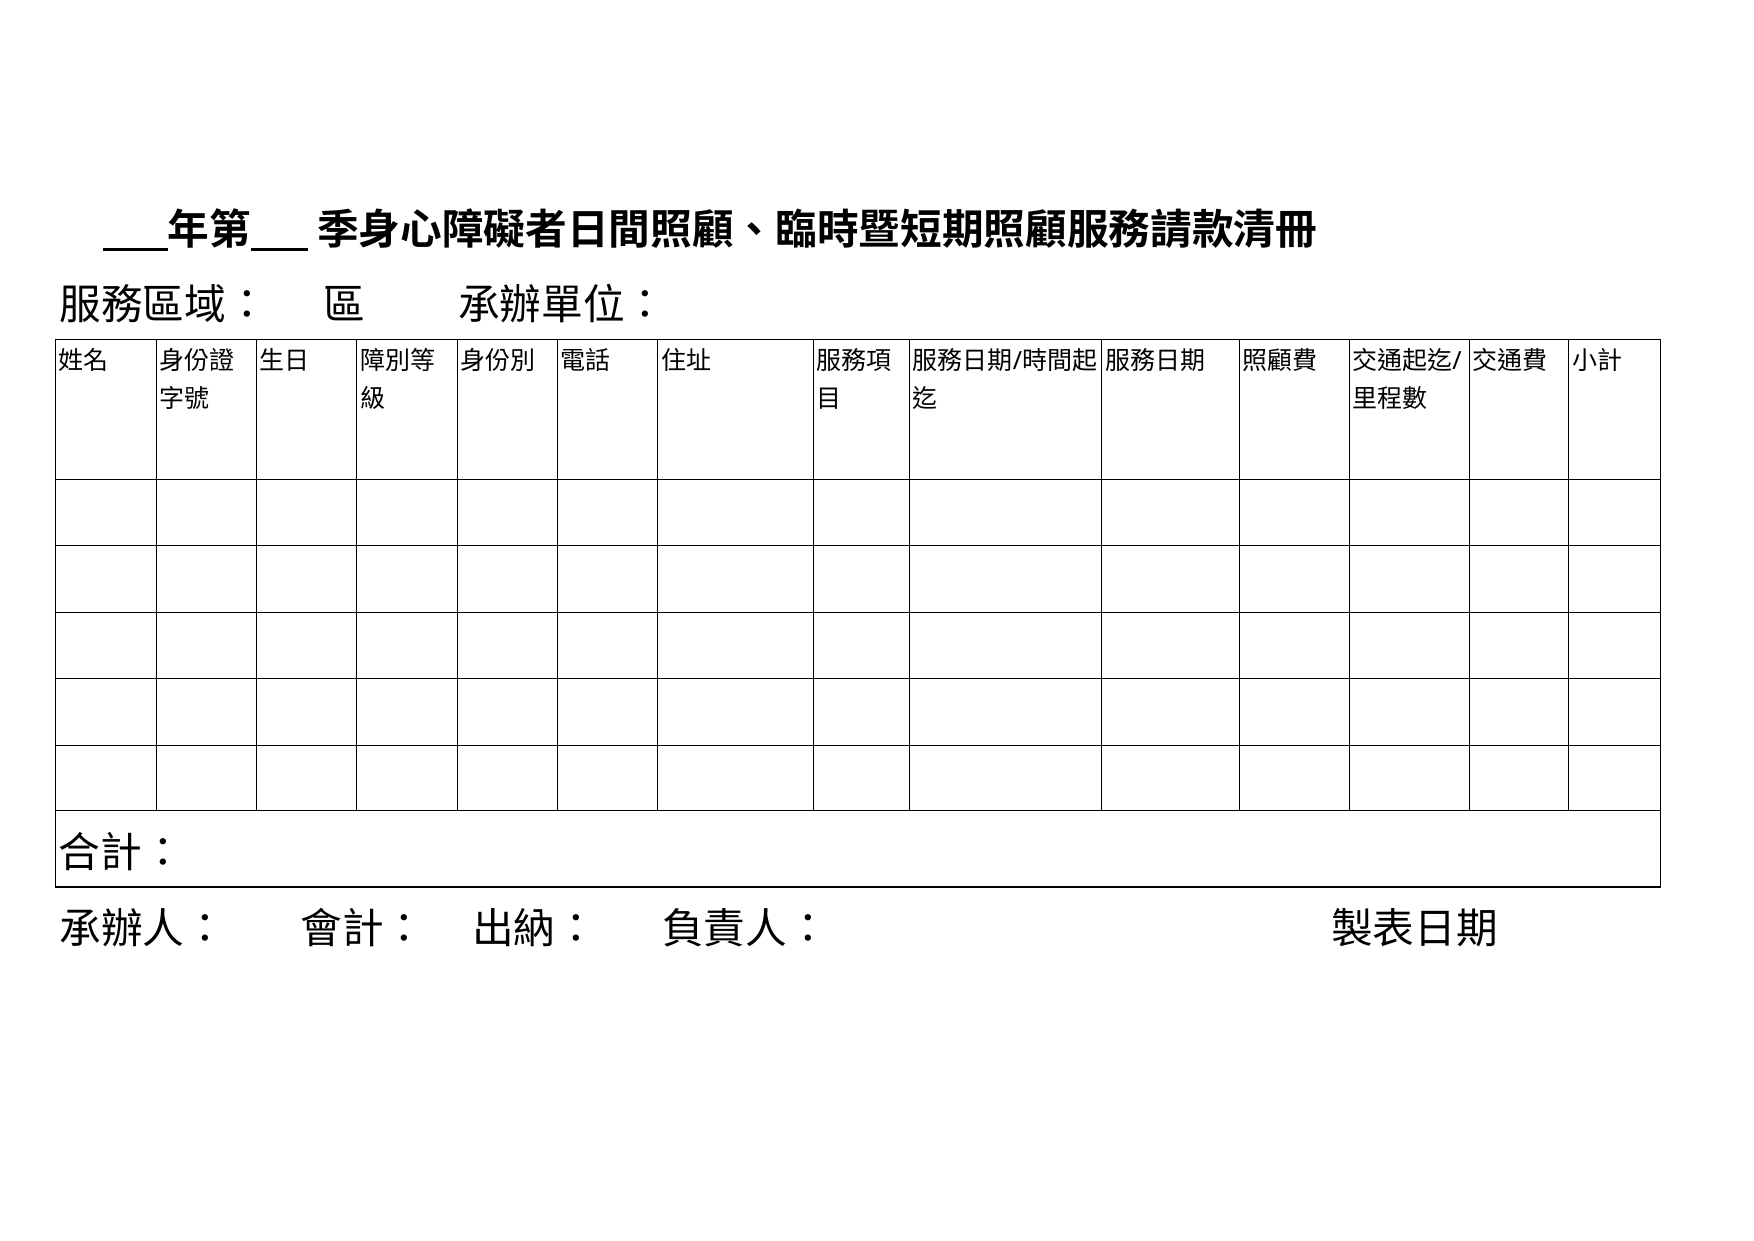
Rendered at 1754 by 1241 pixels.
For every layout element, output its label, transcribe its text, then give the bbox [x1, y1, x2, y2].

table_cell [1569, 746, 1660, 810]
table_cell [157, 613, 256, 677]
text 承辦人： 會計： 出納： 負責人： 製表日期 [59, 887, 1695, 962]
table_header 電話 [558, 340, 657, 479]
table_header 身份證字號 [157, 340, 256, 479]
table_cell [910, 679, 1101, 745]
table_cell [458, 679, 557, 745]
table_cell [1350, 546, 1469, 612]
table_cell [1569, 613, 1660, 677]
table_cell [1102, 613, 1239, 677]
table_cell [658, 679, 813, 745]
table_cell [658, 480, 813, 544]
table_cell [357, 679, 457, 745]
table_cell [458, 546, 557, 612]
table_header 交通費 [1470, 340, 1568, 479]
table_cell [1350, 613, 1469, 677]
table_cell [56, 746, 156, 810]
table_cell [157, 679, 256, 745]
table_cell [1102, 480, 1239, 544]
table_cell [56, 546, 156, 612]
table_cell [257, 679, 356, 745]
table_cell [1470, 746, 1568, 810]
table_header 住址 [658, 340, 813, 479]
table_cell [910, 546, 1101, 612]
table_cell [910, 746, 1101, 810]
table_cell [257, 546, 356, 612]
table_cell [658, 746, 813, 810]
table_cell [458, 613, 557, 677]
table_cell [1102, 679, 1239, 745]
table_cell [458, 480, 557, 544]
table_cell [1240, 746, 1349, 810]
table_header 姓名 [56, 340, 156, 479]
table_cell [814, 613, 909, 677]
table_cell [558, 480, 657, 544]
table_cell [814, 746, 909, 810]
table_cell [357, 480, 457, 544]
table_cell [814, 480, 909, 544]
table_header 生日 [257, 340, 356, 479]
table_cell [1569, 679, 1660, 745]
table_cell [558, 679, 657, 745]
table_cell [56, 613, 156, 677]
table_cell [1470, 613, 1568, 677]
table_cell [1102, 746, 1239, 810]
table_cell [157, 546, 256, 612]
table_cell [1470, 546, 1568, 612]
table_cell [814, 546, 909, 612]
table_cell [1470, 480, 1568, 544]
table_cell [1102, 546, 1239, 612]
table_cell [910, 613, 1101, 677]
table_cell [814, 679, 909, 745]
table_header 交通起迄/里程數 [1350, 340, 1469, 479]
table_cell [357, 613, 457, 677]
table_header 照顧費 [1240, 340, 1349, 479]
table_cell [257, 613, 356, 677]
table_cell [1240, 679, 1349, 745]
table_cell [157, 480, 256, 544]
text 年第 季身心障礙者日間照顧、臨時暨短期照顧服務請款清冊 [59, 189, 1695, 264]
table_cell [1240, 480, 1349, 544]
table_cell [56, 480, 156, 544]
table_cell [558, 613, 657, 677]
table_cell [1350, 746, 1469, 810]
table_cell [658, 546, 813, 612]
table_header 小計 [1569, 340, 1660, 479]
text 服務區域： 區 承辦單位： [59, 264, 1695, 339]
table_cell [357, 746, 457, 810]
table_cell [1470, 679, 1568, 745]
table_cell [157, 746, 256, 810]
table_cell [56, 679, 156, 745]
table_cell [1240, 613, 1349, 677]
table_header 身份別 [458, 340, 557, 479]
table_cell [558, 546, 657, 612]
table_cell [357, 546, 457, 612]
table_header 服務項目 [814, 340, 909, 479]
table_cell [1569, 480, 1660, 544]
table_cell [558, 746, 657, 810]
table_cell [1569, 546, 1660, 612]
table_header 服務日期 [1102, 340, 1239, 479]
table_cell [1350, 480, 1469, 544]
table_header 服務日期/時間起迄 [910, 340, 1101, 479]
table_cell [658, 613, 813, 677]
table_cell [458, 746, 557, 810]
table_cell [1350, 679, 1469, 745]
table_cell [1240, 546, 1349, 612]
table_cell [910, 480, 1101, 544]
table_header 障別等級 [357, 340, 457, 479]
table_cell [257, 480, 356, 544]
table_cell [257, 746, 356, 810]
table_cell 合計： [56, 811, 1660, 886]
